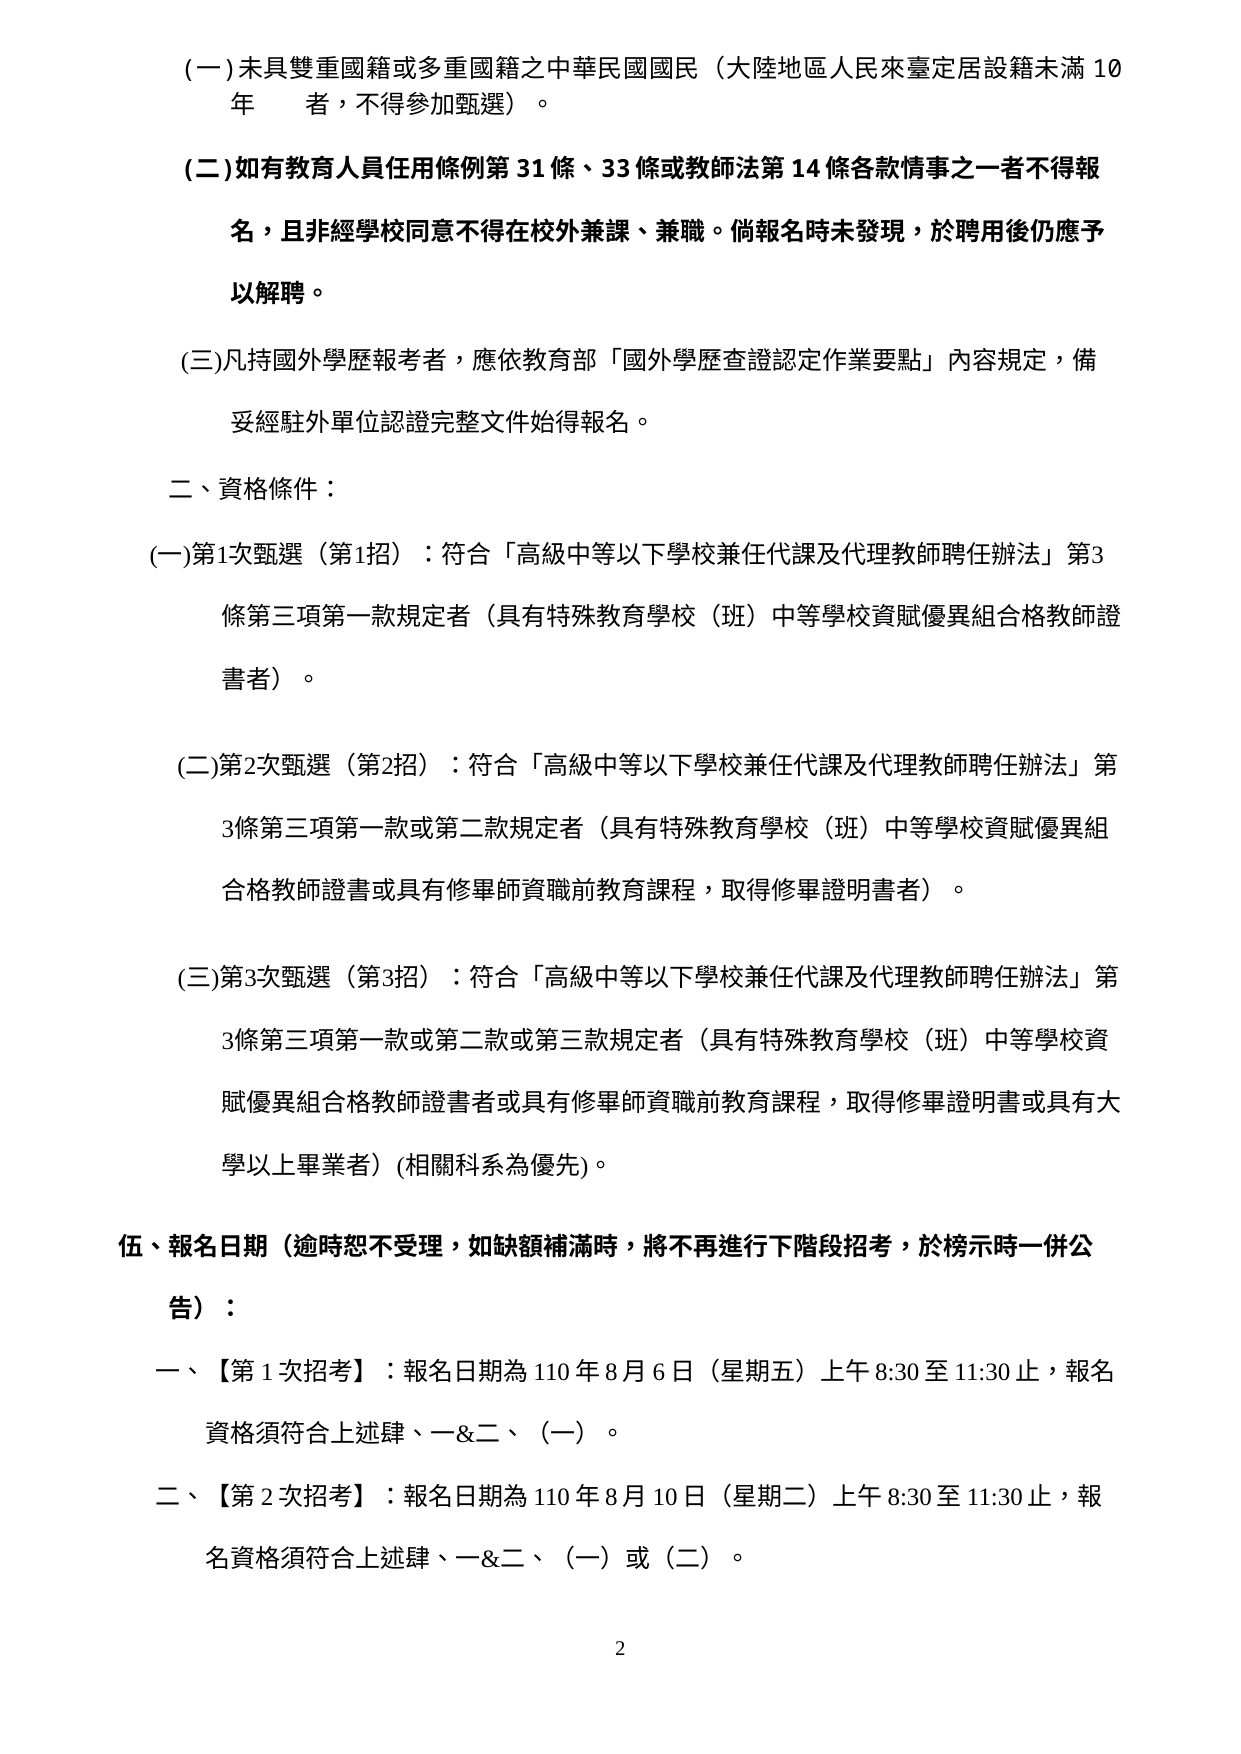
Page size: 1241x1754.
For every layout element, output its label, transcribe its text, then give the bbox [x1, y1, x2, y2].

text 二、資格條件： [168, 446, 1122, 508]
text 二、【第2次招考】：報名日期為110年8月10日（星期二）上午8:30至11:30止，報名資格須符合上述肆、一&二、（一）或（二）。 [156, 1453, 1122, 1578]
text (一)第1次甄選（第1招）：符合「高級中等以下學校兼任代課及代理教師聘任辦法」第3條第三項第一款規定者（具有特殊教育學校（班）中等學校資賦優異組合格教師證書者）。 [118, 511, 1122, 698]
text (二)如有教育人員任用條例第31條、33條或教師法第14條各款情事之一者不得報名，且非經學校同意不得在校外兼課、兼職。倘報名時未發現，於聘用後仍應予以解聘。 [181, 125, 1122, 313]
text (三)第3次甄選（第3招）：符合「高級中等以下學校兼任代課及代理教師聘任辦法」第3條第三項第一款或第二款或第三款規定者（具有特殊教育學校（班）中等學校資賦優異組合格教師證書者或具有修畢師資職前教育課程，取得修畢證明書或具有大學以上畢業者）(相關科系為優先)。 [177, 934, 1122, 1184]
text (二)第2次甄選（第2招）：符合「高級中等以下學校兼任代課及代理教師聘任辦法」第3條第三項第一款或第二款規定者（具有特殊教育學校（班）中等學校資賦優異組合格教師證書或具有修畢師資職前教育課程，取得修畢證明書者）。 [177, 722, 1122, 910]
text 一、【第1次招考】：報名日期為110年8月6日（星期五）上午8:30至11:30止，報名資格須符合上述肆、一&二、（一）。 [156, 1328, 1122, 1453]
text (三)凡持國外學歷報考者，應依教育部「國外學歷查證認定作業要點」內容規定，備妥經駐外單位認證完整文件始得報名。 [181, 317, 1122, 442]
text 伍、報名日期（逾時恕不受理，如缺額補滿時，將不再進行下階段招考，於榜示時一併公告）： [118, 1203, 1122, 1328]
text (一)未具雙重國籍或多重國籍之中華民國國民（大陸地區人民來臺定居設籍未滿10年 者，不得參加甄選）。 [181, 48, 1122, 121]
